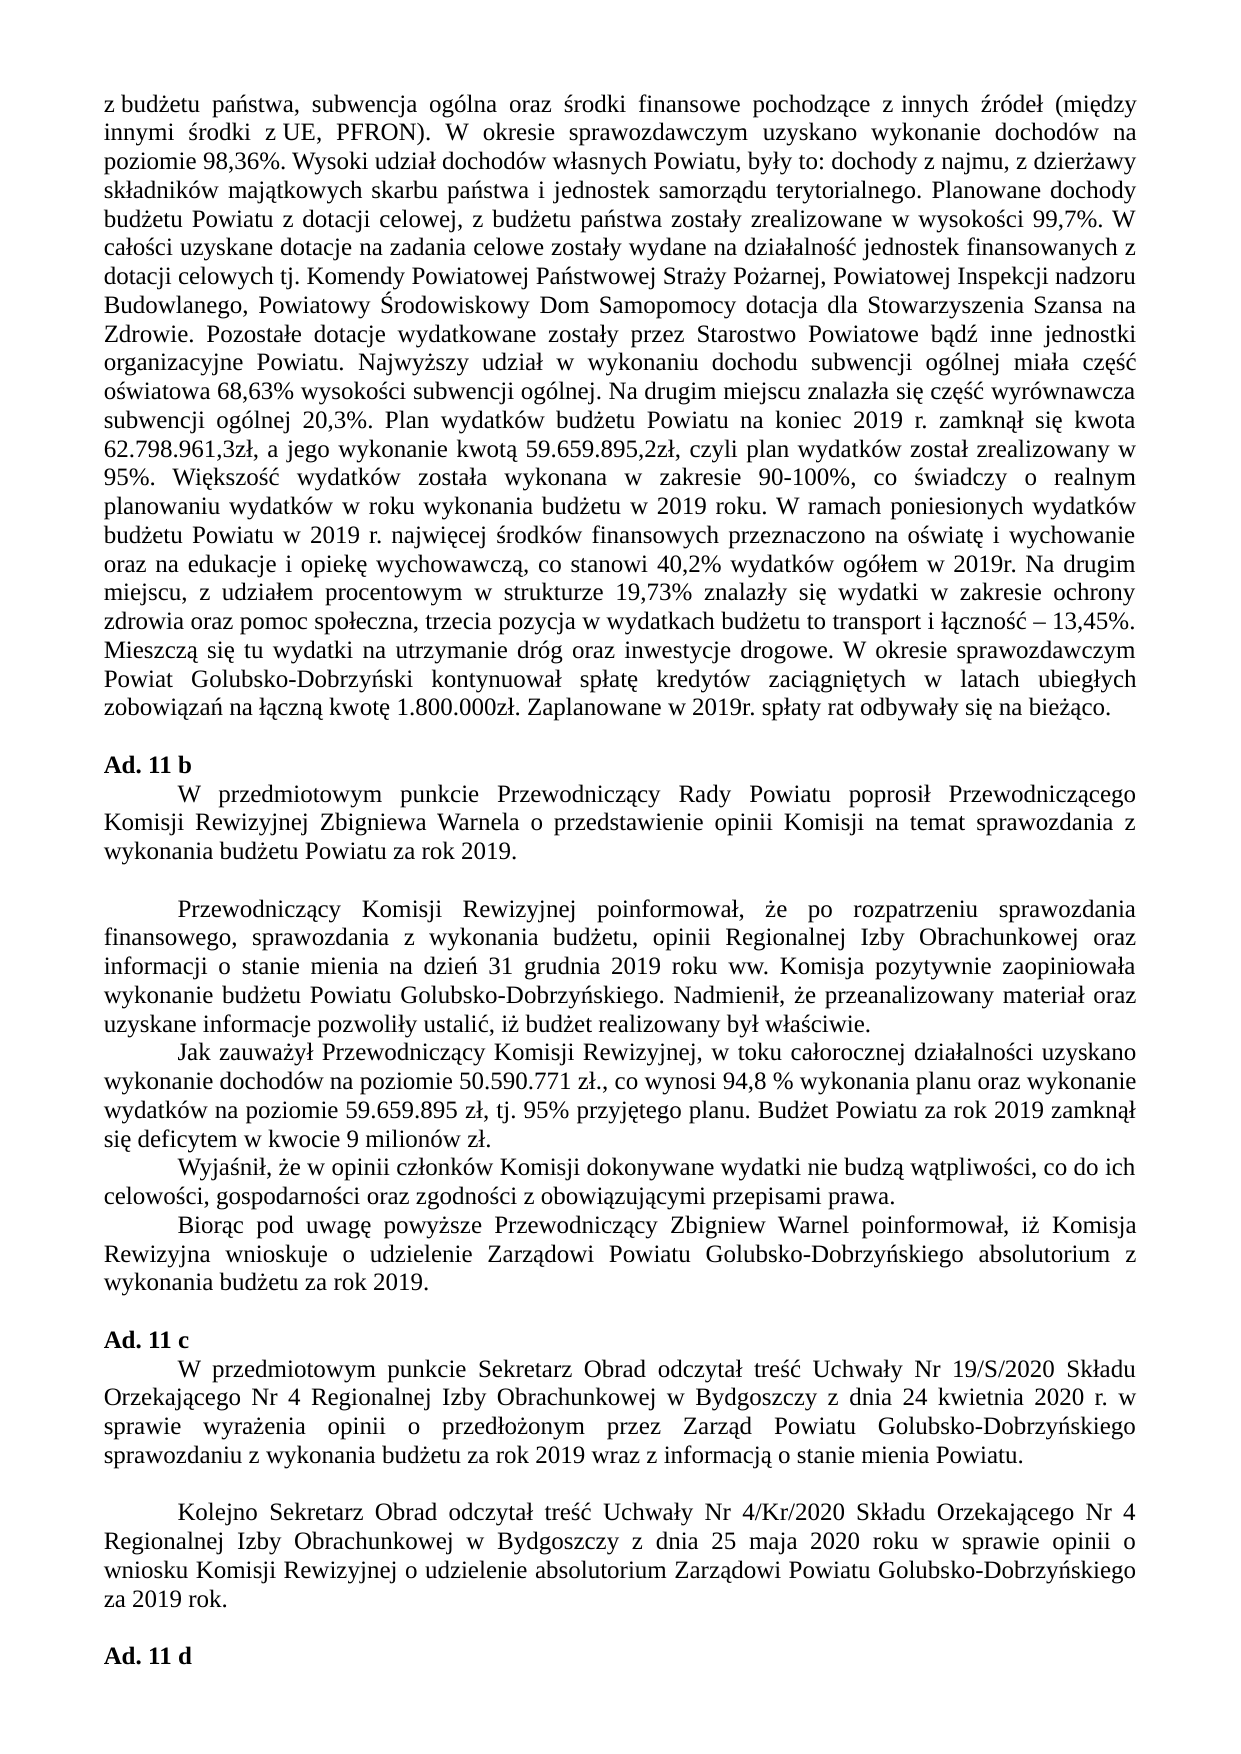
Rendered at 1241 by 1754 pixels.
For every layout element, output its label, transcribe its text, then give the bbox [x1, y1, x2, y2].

text Kolejno Sekretarz Obrad odczytał treść Uchwały Nr 4/Kr/2020 Składu Orzekającego Nr 4 Regionalnej Izby Obrachunkowej w Bydgoszczy z dnia 25 maja 2020 roku w sprawie opinii o wniosku Komisji Rewizyjnej o udzielenie absolutorium Zarządowi Powiatu Golubsko-Dobrzyńskiego za 2019 rok. [103, 1497, 1137, 1612]
text Ad. 11 c [103, 1325, 1137, 1354]
text Przewodniczący Komisji Rewizyjnej poinformował, że po rozpatrzeniu sprawozdania finansowego, sprawozdania z wykonania budżetu, opinii Regionalnej Izby Obrachunkowej oraz informacji o stanie mienia na dzień 31 grudnia 2019 roku ww. Komisja pozytywnie zaopiniowała wykonanie budżetu Powiatu Golubsko-Dobrzyńskiego. Nadmienił, że przeanalizowany materiał oraz uzyskane informacje pozwoliły ustalić, iż budżet realizowany był właściwie. [103, 894, 1137, 1037]
text Ad. 11 b [103, 750, 1137, 779]
text Ad. 11 d [103, 1641, 1137, 1670]
text Biorąc pod uwagę powyższe Przewodniczący Zbigniew Warnel poinformował, iż Komisja Rewizyjna wnioskuje o udzielenie Zarządowi Powiatu Golubsko-Dobrzyńskiego absolutorium z wykonania budżetu za rok 2019. [103, 1210, 1137, 1296]
text z budżetu państwa, subwencja ogólna oraz środki finansowe pochodzące z innych źródeł (między innymi środki z UE, PFRON). W okresie sprawozdawczym uzyskano wykonanie dochodów na poziomie 98,36%. Wysoki udział dochodów własnych Powiatu, były to: dochody z najmu, z dzierżawy składników majątkowych skarbu państwa i jednostek samorządu terytorialnego. Planowane dochody budżetu Powiatu z dotacji celowej, z budżetu państwa zostały zrealizowane w wysokości 99,7%. W całości uzyskane dotacje na zadania celowe zostały wydane na działalność jednostek finansowanych z dotacji celowych tj. Komendy Powiatowej Państwowej Straży Pożarnej, Powiatowej Inspekcji nadzoru Budowlanego, Powiatowy Środowiskowy Dom Samopomocy dotacja dla Stowarzyszenia Szansa na Zdrowie. Pozostałe dotacje wydatkowane zostały przez Starostwo Powiatowe bądź inne jednostki organizacyjne Powiatu. Najwyższy udział w wykonaniu dochodu subwencji ogólnej miała część oświatowa 68,63% wysokości subwencji ogólnej. Na drugim miejscu znalazła się część wyrównawcza subwencji ogólnej 20,3%. Plan wydatków budżetu Powiatu na koniec 2019 r. zamknął się kwota 62.798.961,3zł, a jego wykonanie kwotą 59.659.895,2zł, czyli plan wydatków został zrealizowany w 95%. Większość wydatków została wykonana w zakresie 90-100%, co świadczy o realnym planowaniu wydatków w roku wykonania budżetu w 2019 roku. W ramach poniesionych wydatków budżetu Powiatu w 2019 r. najwięcej środków finansowych przeznaczono na oświatę i wychowanie oraz na edukacje i opiekę wychowawczą, co stanowi 40,2% wydatków ogółem w 2019r. Na drugim miejscu, z udziałem procentowym w strukturze 19,73% znalazły się wydatki w zakresie ochrony zdrowia oraz pomoc społeczna, trzecia pozycja w wydatkach budżetu to transport i łączność – 13,45%. Mieszczą się tu wydatki na utrzymanie dróg oraz inwestycje drogowe. W okresie sprawozdawczym Powiat Golubsko-Dobrzyński kontynuował spłatę kredytów zaciągniętych w latach ubiegłych zobowiązań na łączną kwotę 1.800.000zł. Zaplanowane w 2019r. spłaty rat odbywały się na bieżąco. [103, 89, 1137, 721]
text Wyjaśnił, że w opinii członków Komisji dokonywane wydatki nie budzą wątpliwości, co do ich celowości, gospodarności oraz zgodności z obowiązującymi przepisami prawa. [103, 1152, 1137, 1210]
text W przedmiotowym punkcie Sekretarz Obrad odczytał treść Uchwały Nr 19/S/2020 Składu Orzekającego Nr 4 Regionalnej Izby Obrachunkowej w Bydgoszczy z dnia 24 kwietnia 2020 r. w sprawie wyrażenia opinii o przedłożonym przez Zarząd Powiatu Golubsko-Dobrzyńskiego sprawozdaniu z wykonania budżetu za rok 2019 wraz z informacją o stanie mienia Powiatu. [103, 1354, 1137, 1469]
text Jak zauważył Przewodniczący Komisji Rewizyjnej, w toku całorocznej działalności uzyskano wykonanie dochodów na poziomie 50.590.771 zł., co wynosi 94,8 % wykonania planu oraz wykonanie wydatków na poziomie 59.659.895 zł, tj. 95% przyjętego planu. Budżet Powiatu za rok 2019 zamknął się deficytem w kwocie 9 milionów zł. [103, 1037, 1137, 1152]
text W przedmiotowym punkcie Przewodniczący Rady Powiatu poprosił Przewodniczącego Komisji Rewizyjnej Zbigniewa Warnela o przedstawienie opinii Komisji na temat sprawozdania z wykonania budżetu Powiatu za rok 2019. [103, 779, 1137, 865]
